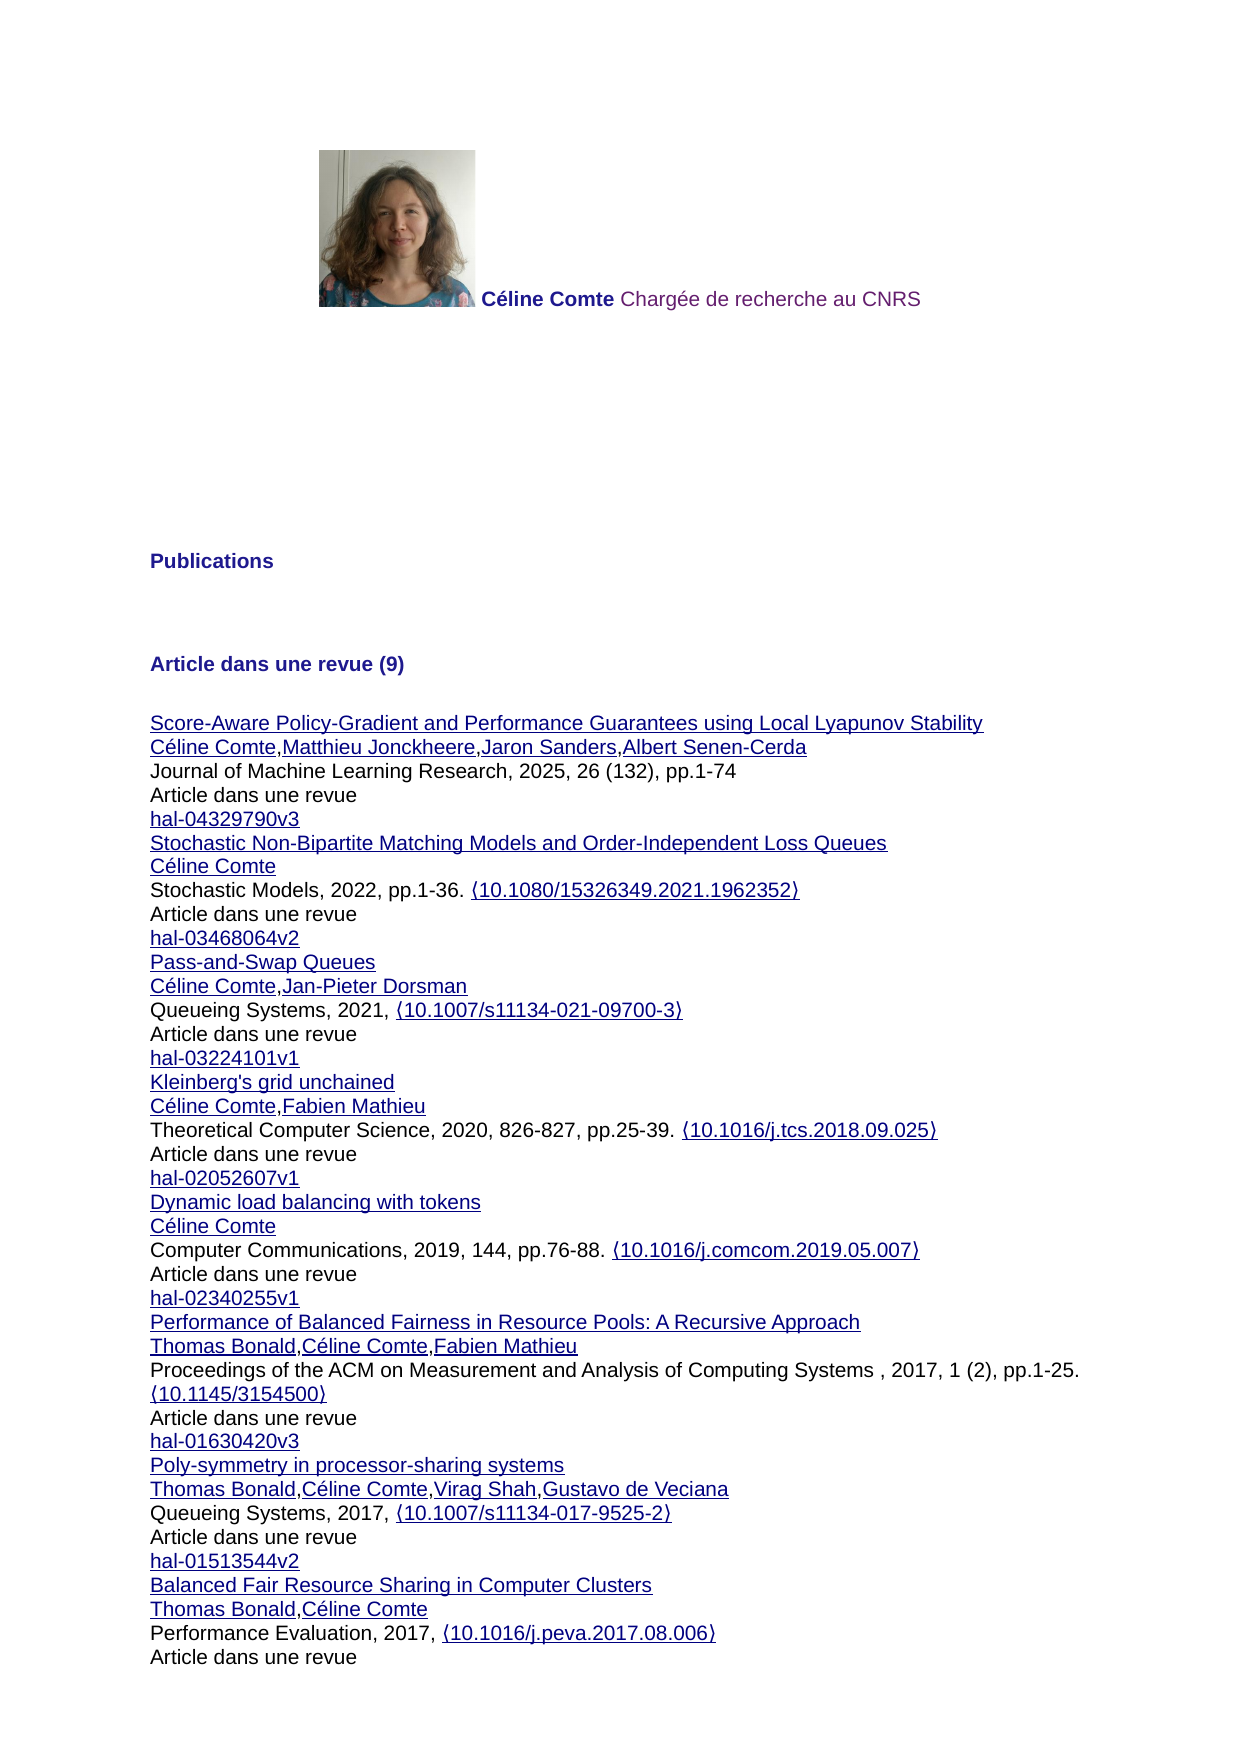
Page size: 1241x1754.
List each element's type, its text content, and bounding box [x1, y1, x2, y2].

table_cell Balanced Fair Resource Sharing in Computer Clusters Thomas Bonald,Céline Comte Performance Evaluation, 2017, ⟨10.1016/j.peva.2017.08.006⟩ Article dans une revue [150, 1573, 1090, 1669]
table_cell Stochastic Non-Bipartite Matching Models and Order-Independent Loss Queues Céline Comte Stochastic Models, 2022, pp.1-36. ⟨10.1080/15326349.2021.1962352⟩ Article dans une revue hal-03468064v2 [150, 830, 1090, 950]
table_cell Performance of Balanced Fairness in Resource Pools: A Recursive Approach Thomas Bonald,Céline Comte,Fabien Mathieu Proceedings of the ACM on Measurement and Analysis of Computing Systems , 2017, 1 (2), pp.1-25. ⟨10.1145/3154500⟩ Article dans une revue hal-01630420v3 [150, 1310, 1090, 1453]
table_cell Poly-symmetry in processor-sharing systems Thomas Bonald,Céline Comte,Virag Shah,Gustavo de Veciana Queueing Systems, 2017, ⟨10.1007/s11134-017-9525-2⟩ Article dans une revue hal-01513544v2 [150, 1453, 1090, 1573]
table_cell Kleinberg's grid unchained Céline Comte,Fabien Mathieu Theoretical Computer Science, 2020, 826-827, pp.25-39. ⟨10.1016/j.tcs.2018.09.025⟩ Article dans une revue hal-02052607v1 [150, 1070, 1090, 1190]
subtitle Céline Comte Chargée de recherche au CNRS [150, 150, 1090, 311]
table_cell Dynamic load balancing with tokens Céline Comte Computer Communications, 2019, 144, pp.76-88. ⟨10.1016/j.comcom.2019.05.007⟩ Article dans une revue hal-02340255v1 [150, 1190, 1090, 1309]
subtitle Publications [150, 549, 1090, 573]
subtitle Article dans une revue (9) [150, 652, 1090, 676]
table_header Score-Aware Policy-Gradient and Performance Guarantees using Local Lyapunov Stability Céline Comte,Matthieu Jonckheere,Jaron Sanders,Albert Senen-Cerda Journal of Machine Learning Research, 2025, 26 (132), pp.1-74 Article dans une revue hal-04329790v3 [150, 711, 1090, 830]
picture [319, 150, 476, 307]
table_cell Pass-and-Swap Queues Céline Comte,Jan-Pieter Dorsman Queueing Systems, 2021, ⟨10.1007/s11134-021-09700-3⟩ Article dans une revue hal-03224101v1 [150, 950, 1090, 1070]
